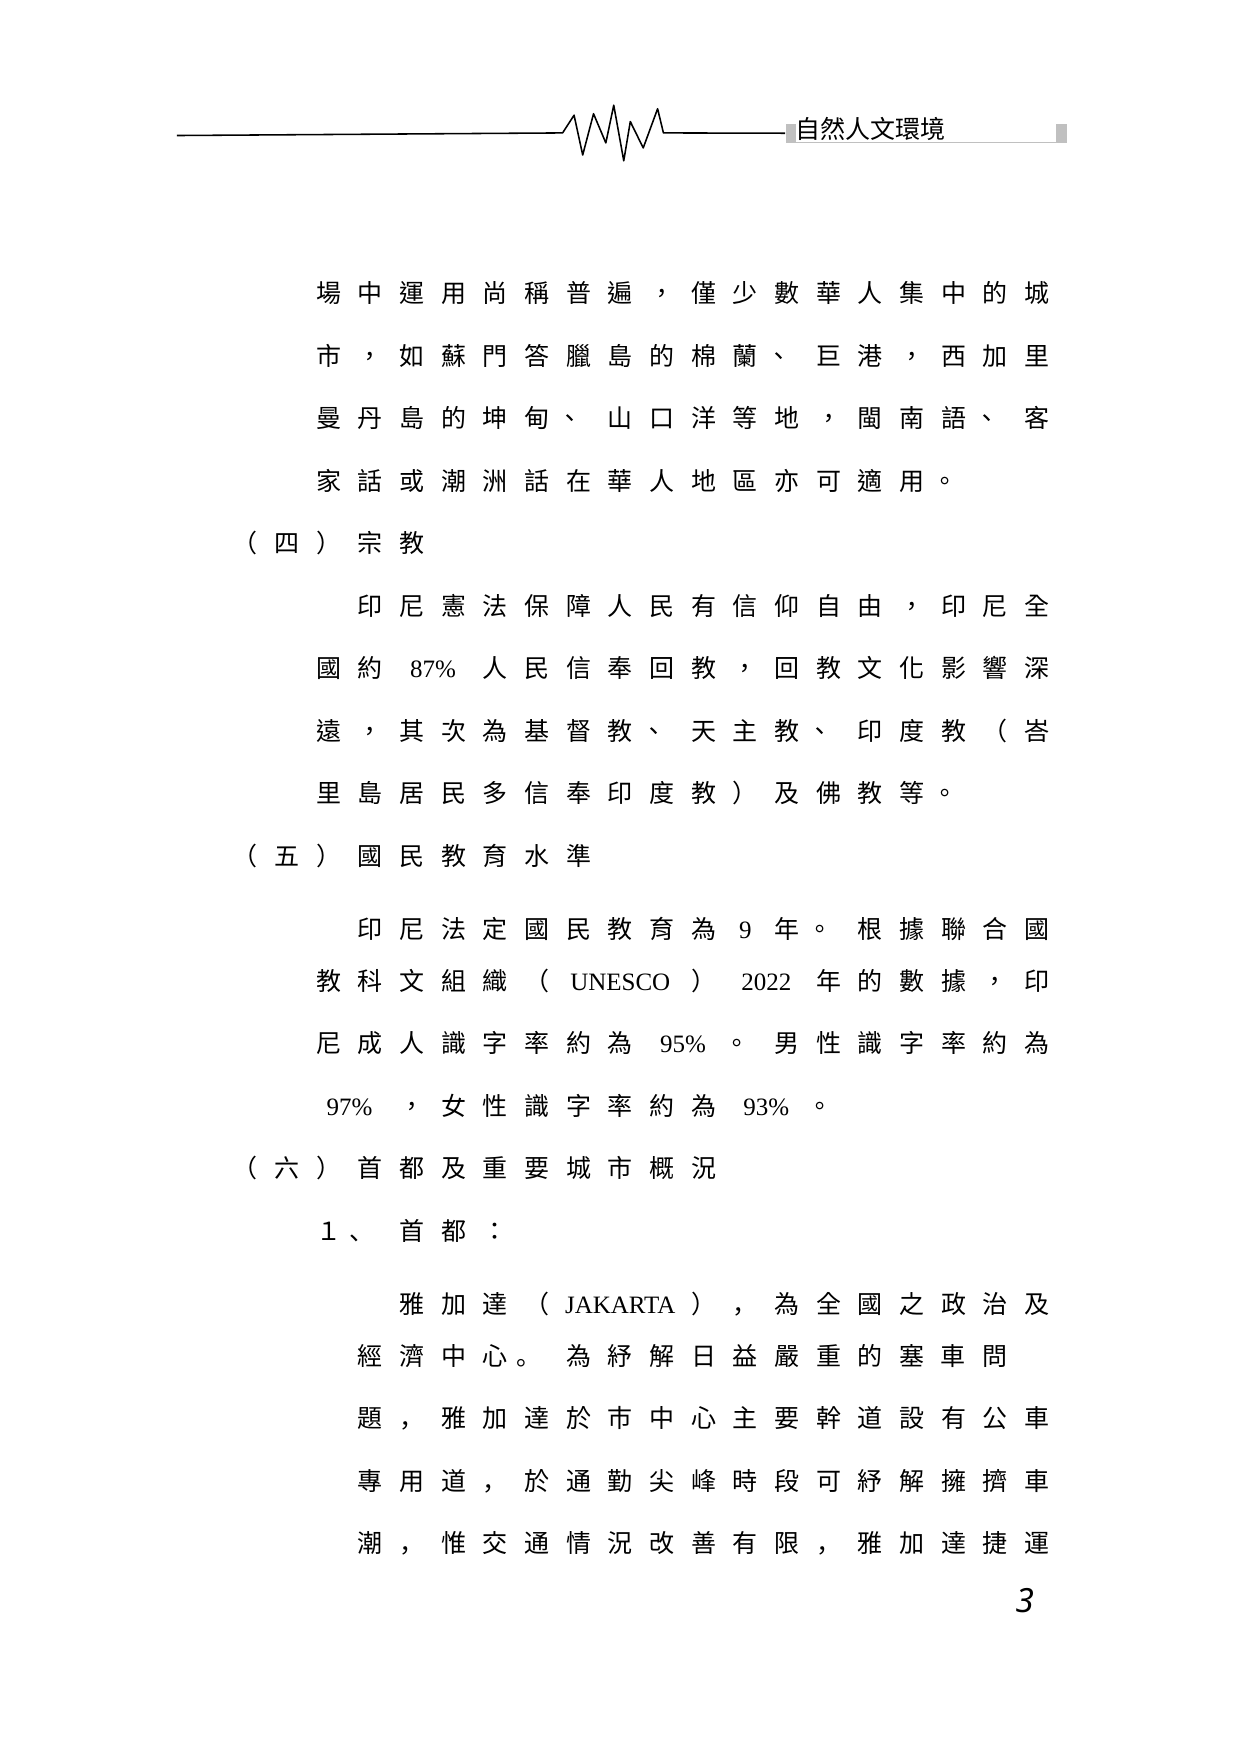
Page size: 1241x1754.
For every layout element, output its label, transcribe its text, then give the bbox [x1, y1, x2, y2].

text （六）首都及重要城市概況 [207, 1125, 1058, 1188]
text 印尼憲法保障人民有信仰自由，印尼全國約87%人民信奉回教，回教文化影響深遠，其次為基督教、天主教、印度教（峇里島居民多信奉印度教）及佛教等。 [281, 563, 1058, 813]
text （五）國民教育水準 [207, 813, 1058, 875]
text （四）宗教 [207, 500, 1058, 563]
text 印尼法定國民教育為9年。根據聯合國教科文組織（UNESCO）2022年的數據，印尼成人識字率約為95%。男性識字率約為97%，女性識字率約為93%。 [281, 875, 1058, 1125]
text １、首都： [281, 1188, 1058, 1250]
text 雅加達（JAKARTA），為全國之政治及經濟中心。為紓解日益嚴重的塞車問題，雅加達於市中心主要幹道設有公車專用道，於通勤尖峰時段可紓解擁擠車潮，惟交通情況改善有限，雅加達捷運 [330, 1250, 1058, 1563]
text 場中運用尚稱普遍，僅少數華人集中的城市，如蘇門答臘島的棉蘭、巨港，西加里曼丹島的坤甸、山口洋等地，閩南語、客家話或潮洲話在華人地區亦可適用。 [281, 250, 1058, 500]
